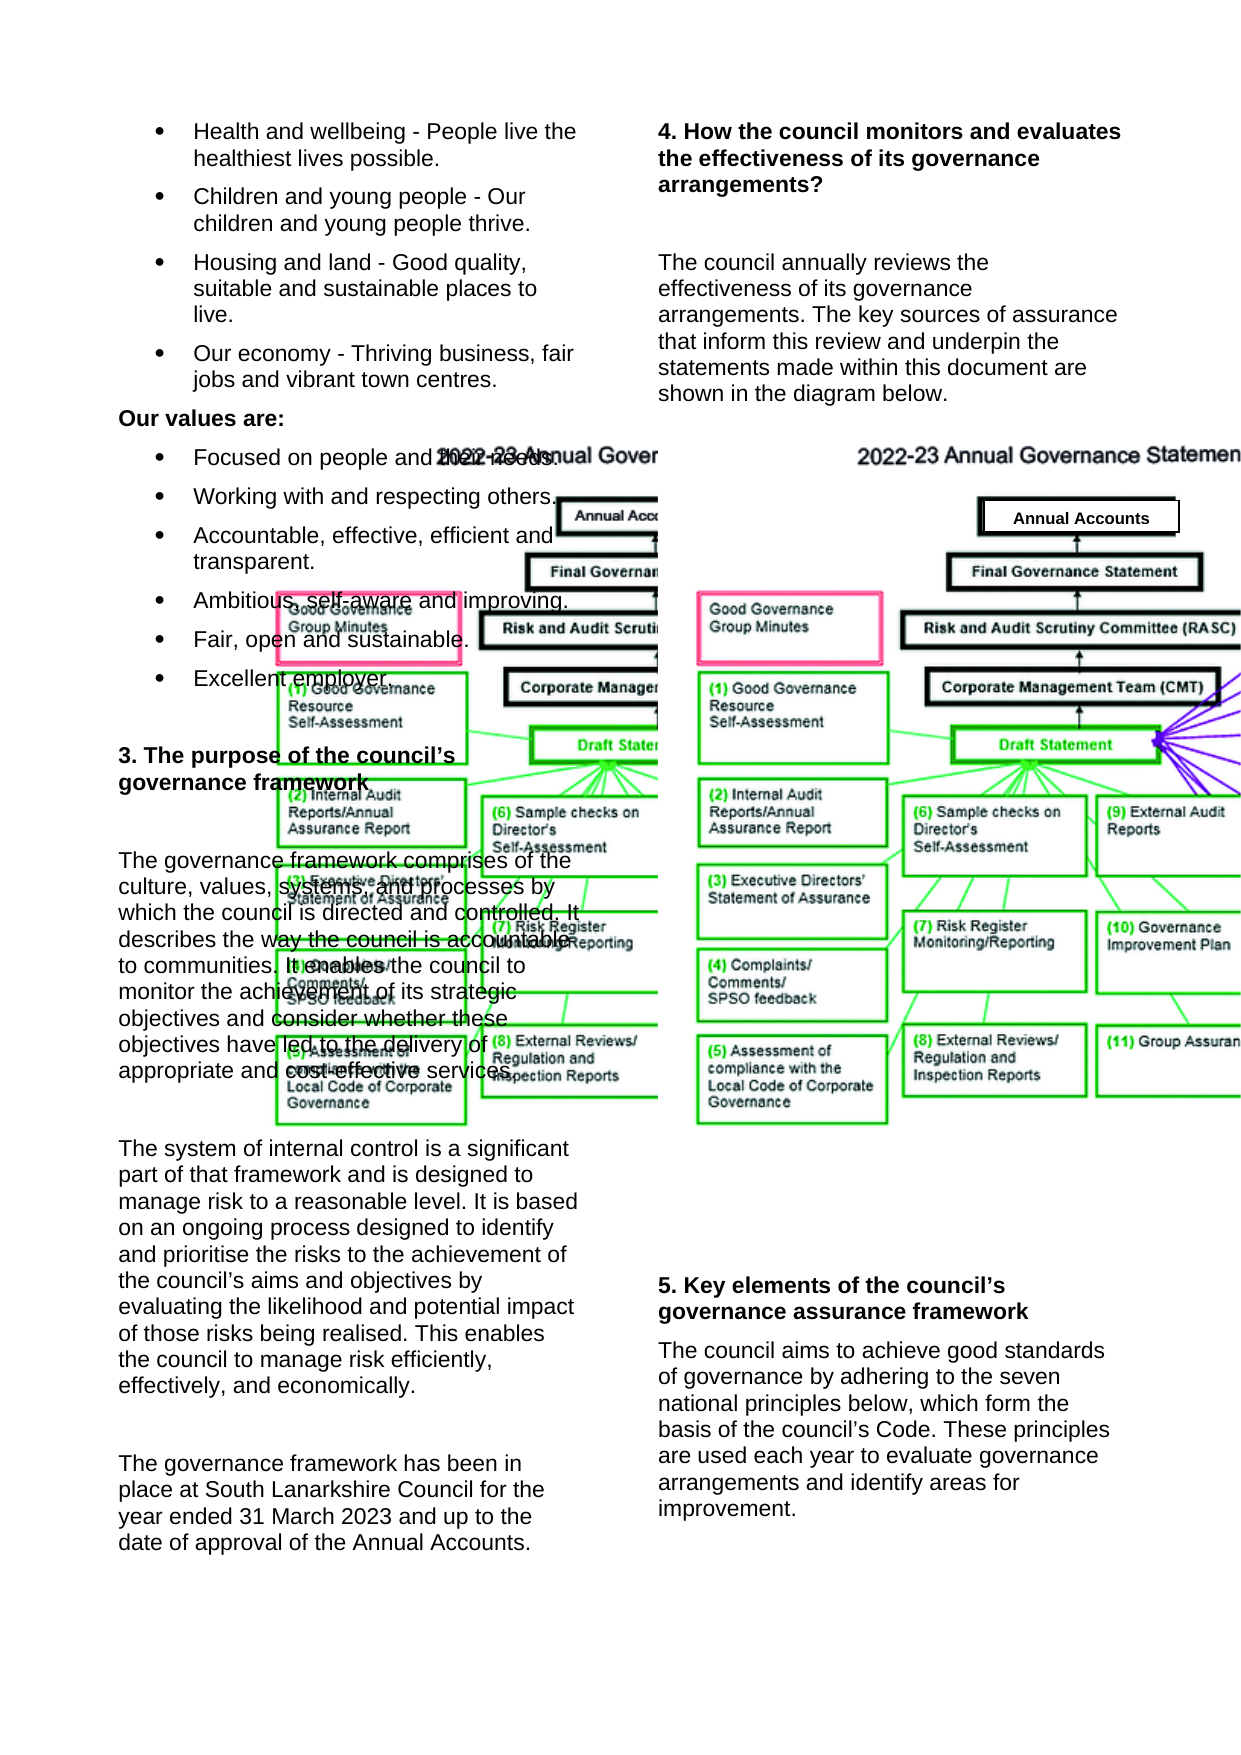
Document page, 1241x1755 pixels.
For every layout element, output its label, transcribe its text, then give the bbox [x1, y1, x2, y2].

text The governance framework comprises of the culture, values, systems, and processes by which the council is directed and controlled. It describes the way the council is accountable to communities. It enables the council to monitor the achievement of its strategic objectives and consider whether these objectives have led to the delivery of appropriate and cost-effective services. [118, 847, 236, 1084]
list Our economy - Thriving business, fair jobs and vibrant town centres. [156, 340, 583, 393]
subtitle 3. The purpose of the council’s governance framework [118, 742, 236, 795]
text The governance framework has been in place at South Lanarkshire Council for the year ended 31 March 2023 and up to the date of approval of the Annual Accounts. [118, 1450, 583, 1555]
list Fair, open and sustainable. [156, 626, 236, 652]
list Focused on people and their needs. [156, 444, 236, 471]
text Our values are: [118, 405, 583, 432]
subtitle 5. Key elements of the council’s governance assurance framework [658, 1272, 1122, 1324]
text The council aims to achieve good standards of governance by adhering to the seven national principles below, which form the basis of the council’s Code. These principles are used each year to evaluate governance arrangements and identify areas for improvement. [658, 1337, 1122, 1521]
list Housing and land - Good quality, suitable and sustainable places to live. [156, 248, 583, 328]
text The system of internal control is a significant part of that framework and is designed to manage risk to a reasonable level. It is based on an ongoing process designed to identify and prioritise the risks to the achievement of the council’s aims and objectives by evaluating the likelihood and potential impact of those risks being realised. This enables the council to manage risk efficiently, effectively, and economically. [118, 1135, 583, 1399]
list Children and young people - Our children and young people thrive. [156, 183, 583, 236]
list Ambitious, self-aware and improving. [156, 587, 236, 613]
list Health and wellbeing - People live the healthiest lives possible. [156, 118, 583, 171]
list Working with and respecting others. [156, 483, 236, 509]
text The council annually reviews the effectiveness of its governance arrangements. The key sources of assurance that inform this review and underpin the statements made within this document are shown in the diagram below. [658, 248, 1122, 407]
subtitle 4. How the council monitors and evaluates the effectiveness of its governance arrangements? [658, 118, 1122, 197]
text Annual Accounts [999, 509, 1163, 524]
list Accountable, effective, efficient and transparent. [156, 522, 236, 574]
list Excellent employer. [156, 665, 236, 691]
